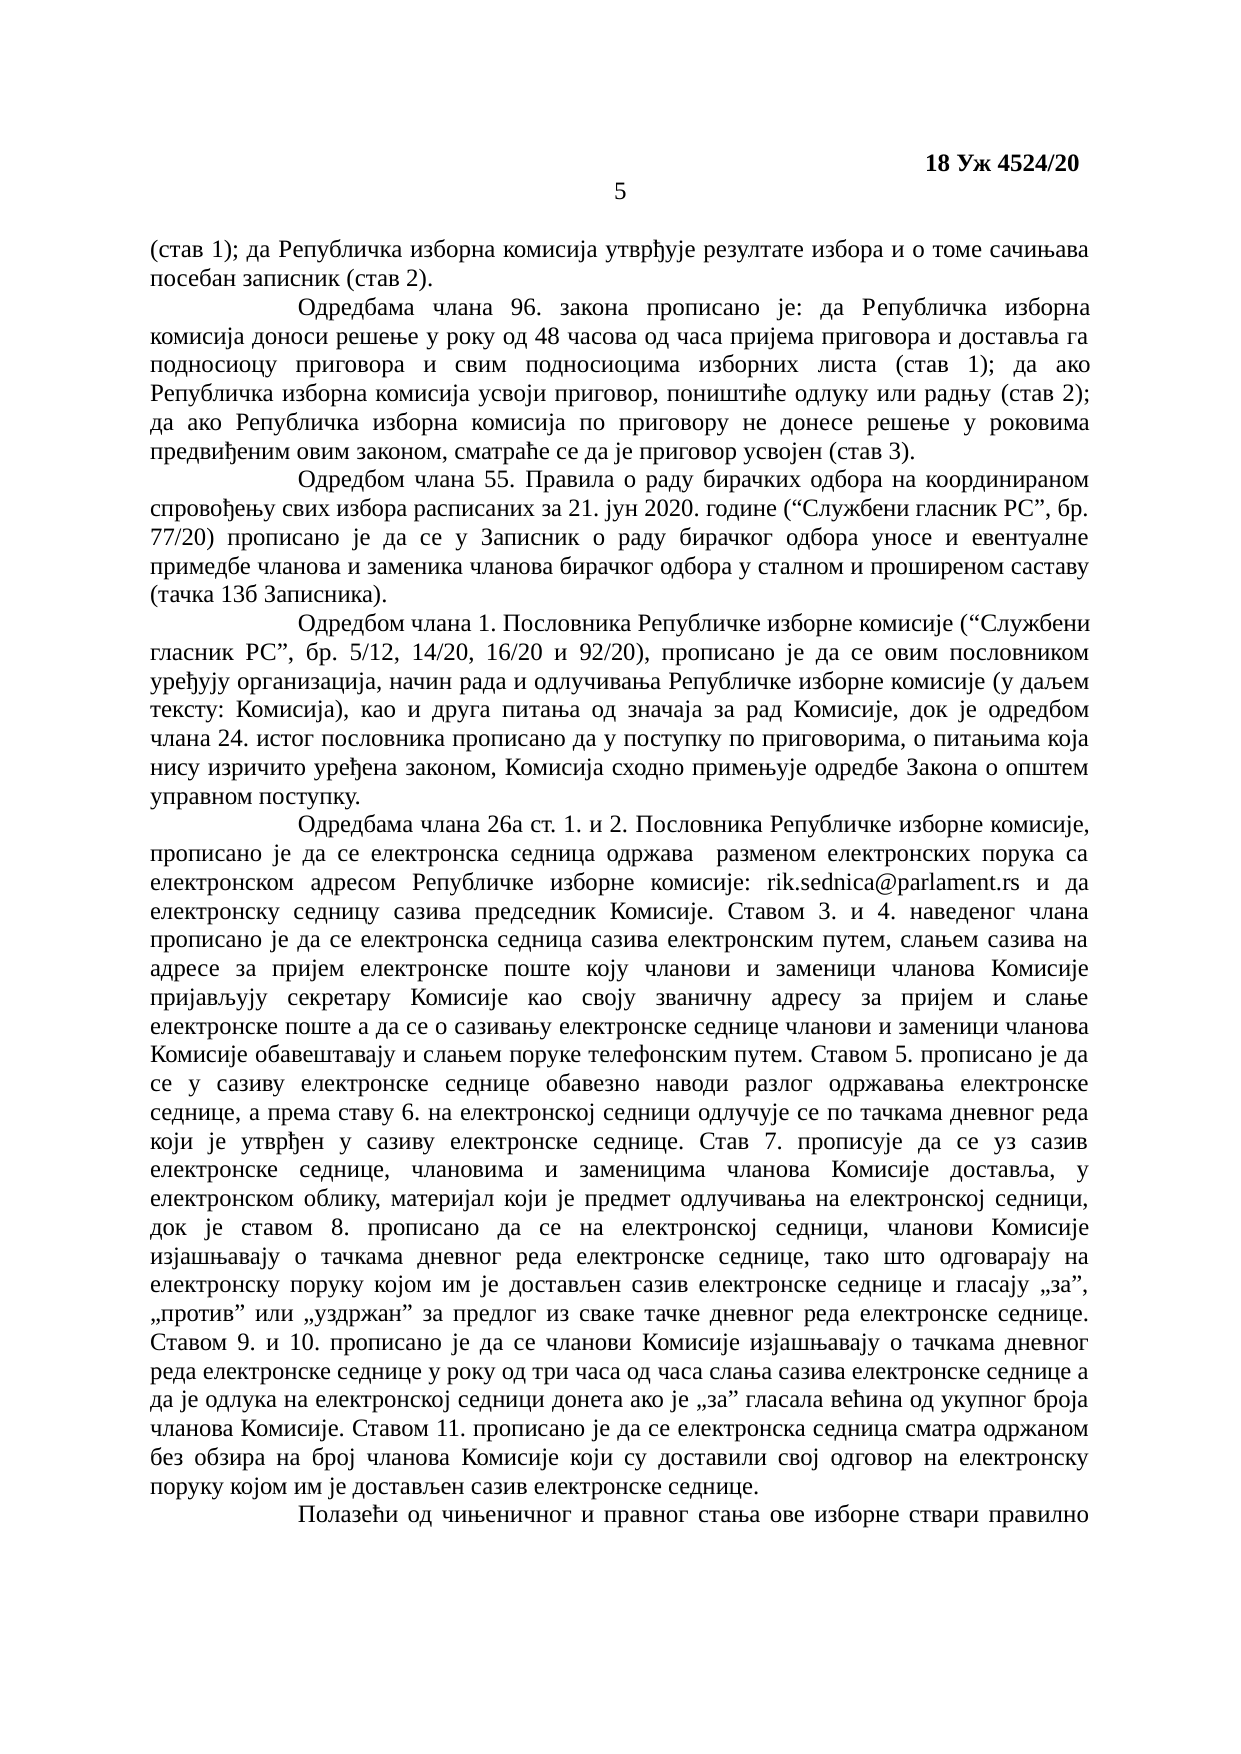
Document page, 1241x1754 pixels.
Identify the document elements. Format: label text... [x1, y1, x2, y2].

text (став 1); да Републичка изборна комисија утврђује резултате избора и о томе сачињава посебан записник (став 2). [150, 234, 1090, 292]
text Полазећи од чињеничног и правног стања ове изборне ствари правилно [150, 1499, 1090, 1528]
text Одредбом члана 55. Правила о раду бирачких одбора на координираном спровођењу свих избора расписаних за 21. јун 2020. године (“Службени гласник РС”, бр. 77/20) прописано је да се у Записник о раду бирачког одбора уносе и евентуалне примедбе чланова и заменика чланова бирачког одбора у сталном и проширеном саставу (тачка 13б Записника). [150, 464, 1090, 608]
text Одредбама члана 26а ст. 1. и 2. Пословника Републичке изборне комисије, прописано је да се електронска седница одржава разменом електронских порука са електронском адресом Републичке изборне комисије: rik.sednica@parlament.rs и да електронску седницу сазива председник Комисије. Ставом 3. и 4. наведеног члана прописано је да се електронска седница сазива електронским путем, слањем сазива на адресе за пријем електронске поште коју чланови и заменици чланова Комисије пријављују секретару Комисије као своју званичну адресу за пријем и слање електронске поште а да се о сазивању електронске седнице чланови и заменици чланова Комисије обавештавају и слањем поруке телефонским путем. Ставом 5. прописано је да се у сазиву електронске седнице обавезно наводи разлог одржавања електронске седнице, а према ставу 6. на електронској седници одлучује се по тачкама дневног реда који је утврђен у сазиву електронске седнице. Став 7. прописује да се уз сазив електронске седнице, члановима и заменицима чланова Комисије доставља, у електронском облику, материјал који је предмет одлучивања на електронској седници, док је ставом 8. прописано да се на електронској седници, чланови Комисије изјашњавају о тачкама дневног реда електронске седнице, тако што одговарају на електронску поруку којом им је достављен сазив електронске седнице и гласају „за”, „против” или „уздржан” за предлог из сваке тачке дневног реда електронске седнице. Ставом 9. и 10. прописано је да се чланови Комисије изјашњавају о тачкама дневног реда електронске седнице у року од три часа од часа слања сазива електронске седнице а да је одлука на електронској седници донета ако је „за” гласала већина од укупног броја чланова Комисије. Ставом 11. прописано је да се електронска седница сматра одржаном без обзира на број чланова Комисије који су доставили свој одговор на електронску поруку којом им је достављен сазив електронске седнице. [150, 809, 1090, 1499]
text Одредбом члана 1. Пословника Републичке изборне комисије (“Службени гласник РС”, бр. 5/12, 14/20, 16/20 и 92/20), прописано је да се овим пословником уређују организација, начин рада и одлучивања Републичке изборне комисије (у даљем тексту: Комисија), као и друга питања од значаја за рад Комисије, док је одредбом члана 24. истог пословника прописано да у поступку по приговорима, о питањима која нису изричито уређена законом, Комисија сходно примењује одредбе Закона о општем управном поступку. [150, 608, 1090, 809]
text Одредбама члана 96. закона прописано је: да Републичка изборна комисија доноси решење у року од 48 часова од часа пријема приговора и доставља га подносиоцу приговора и свим подносиоцима изборних листа (став 1); да ако Републичка изборна комисија усвоји приговор, поништиће одлуку или радњу (став 2); да ако Републичка изборна комисија по приговору не донесе решење у роковима предвиђеним овим законом, сматраће се да је приговор усвојен (став 3). [150, 292, 1090, 464]
